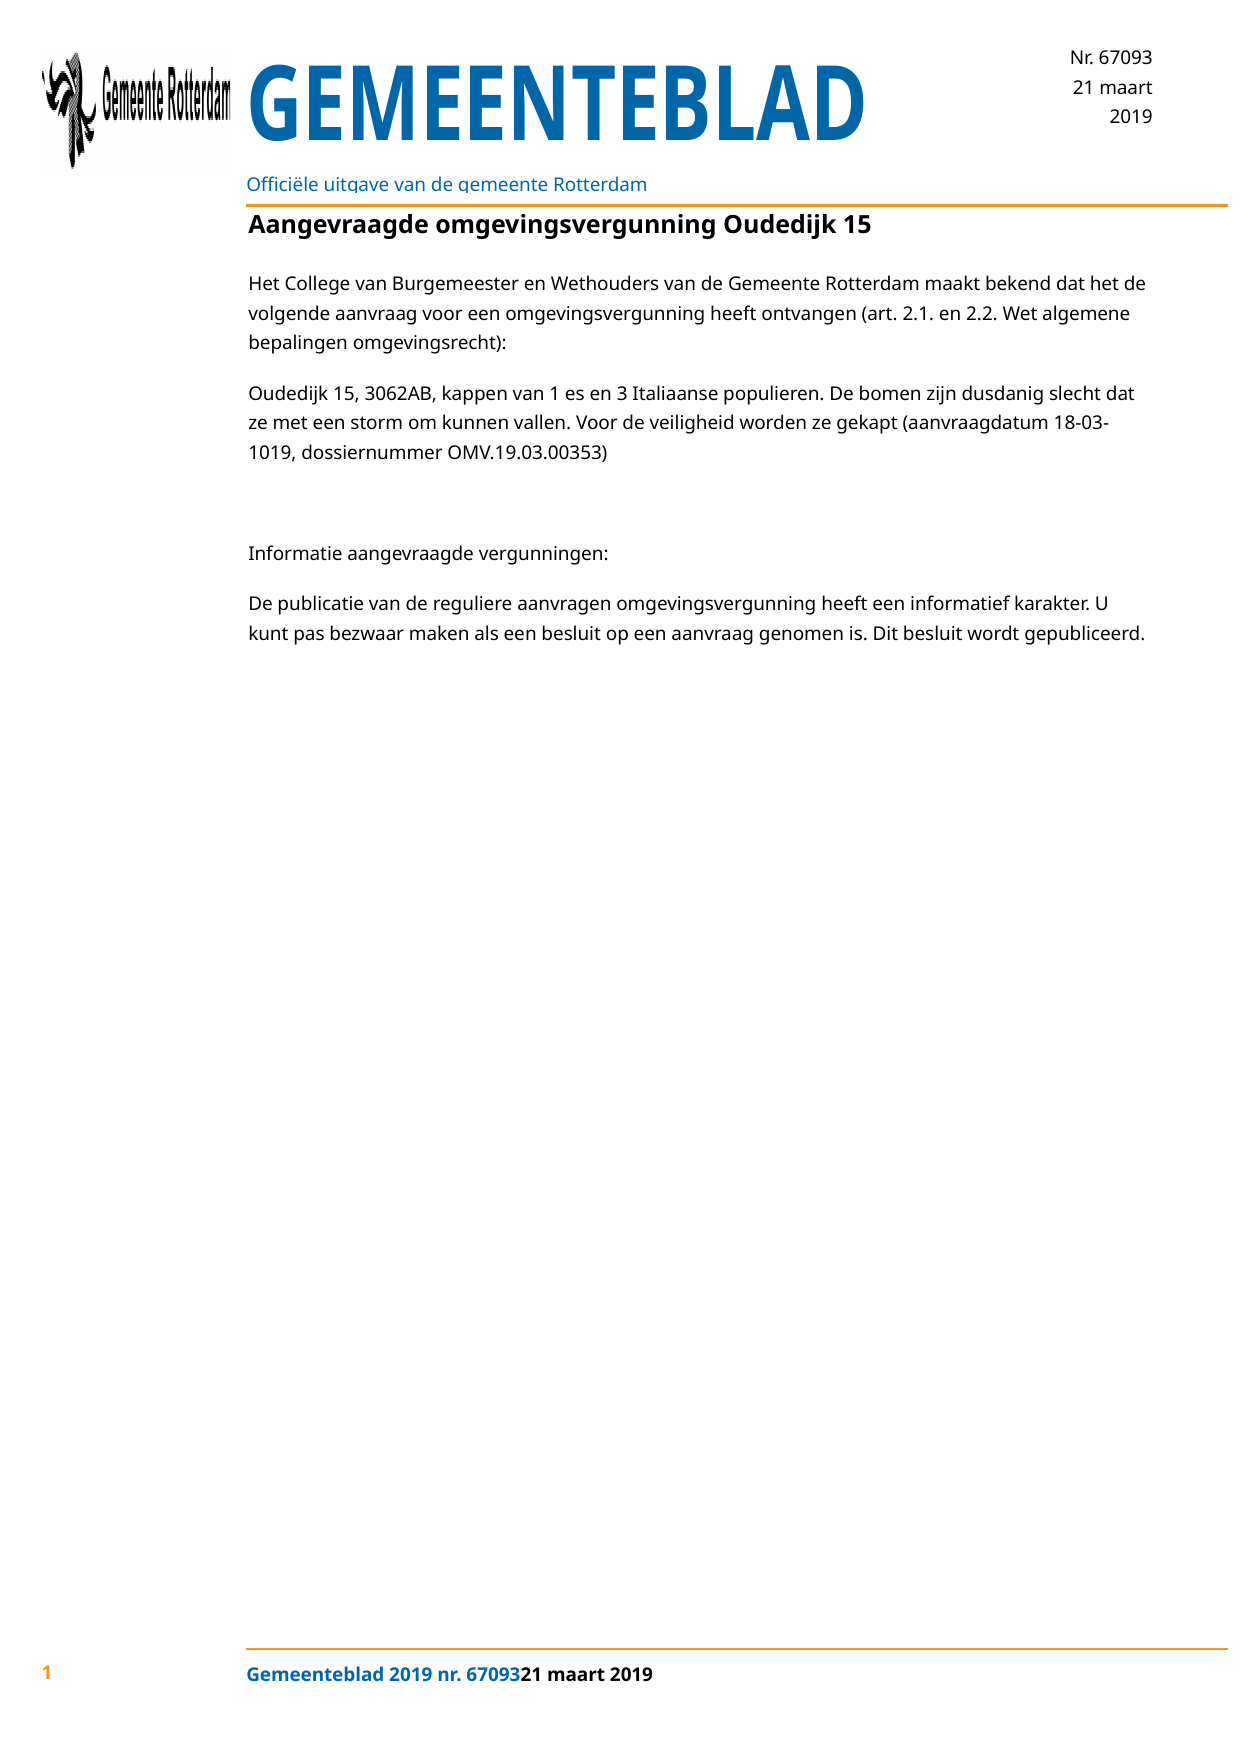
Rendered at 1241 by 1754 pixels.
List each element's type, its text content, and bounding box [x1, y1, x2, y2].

text Aangevraagde omgevingsvergunning Oudedijk 15 [248, 207, 1152, 241]
text Oudedijk 15, 3062AB, kappen van 1 es en 3 Italiaanse populieren. De bomen zijn dusdanig slecht dat ze met een storm om kunnen vallen. Voor de veiligheid worden ze gekapt (aanvraagdatum 18-03-1019, dossiernummer OMV.19.03.00353) [248, 380, 1152, 465]
text Het College van Burgemeester en Wethouders van de Gemeente Rotterdam maakt bekend dat het de volgende aanvraag voor een omgevingsvergunning heeft ontvangen (art. 2.1. en 2.2. Wet algemene bepalingen omgevingsrecht): [248, 270, 1152, 355]
picture [41, 47, 231, 172]
text Informatie aangevraagde vergunningen: [248, 540, 1152, 566]
text De publicatie van de reguliere aanvragen omgevingsvergunning heeft een informatief karakter. U kunt pas bezwaar maken als een besluit op een aanvraag genomen is. Dit besluit wordt gepubliceerd. [248, 590, 1152, 646]
